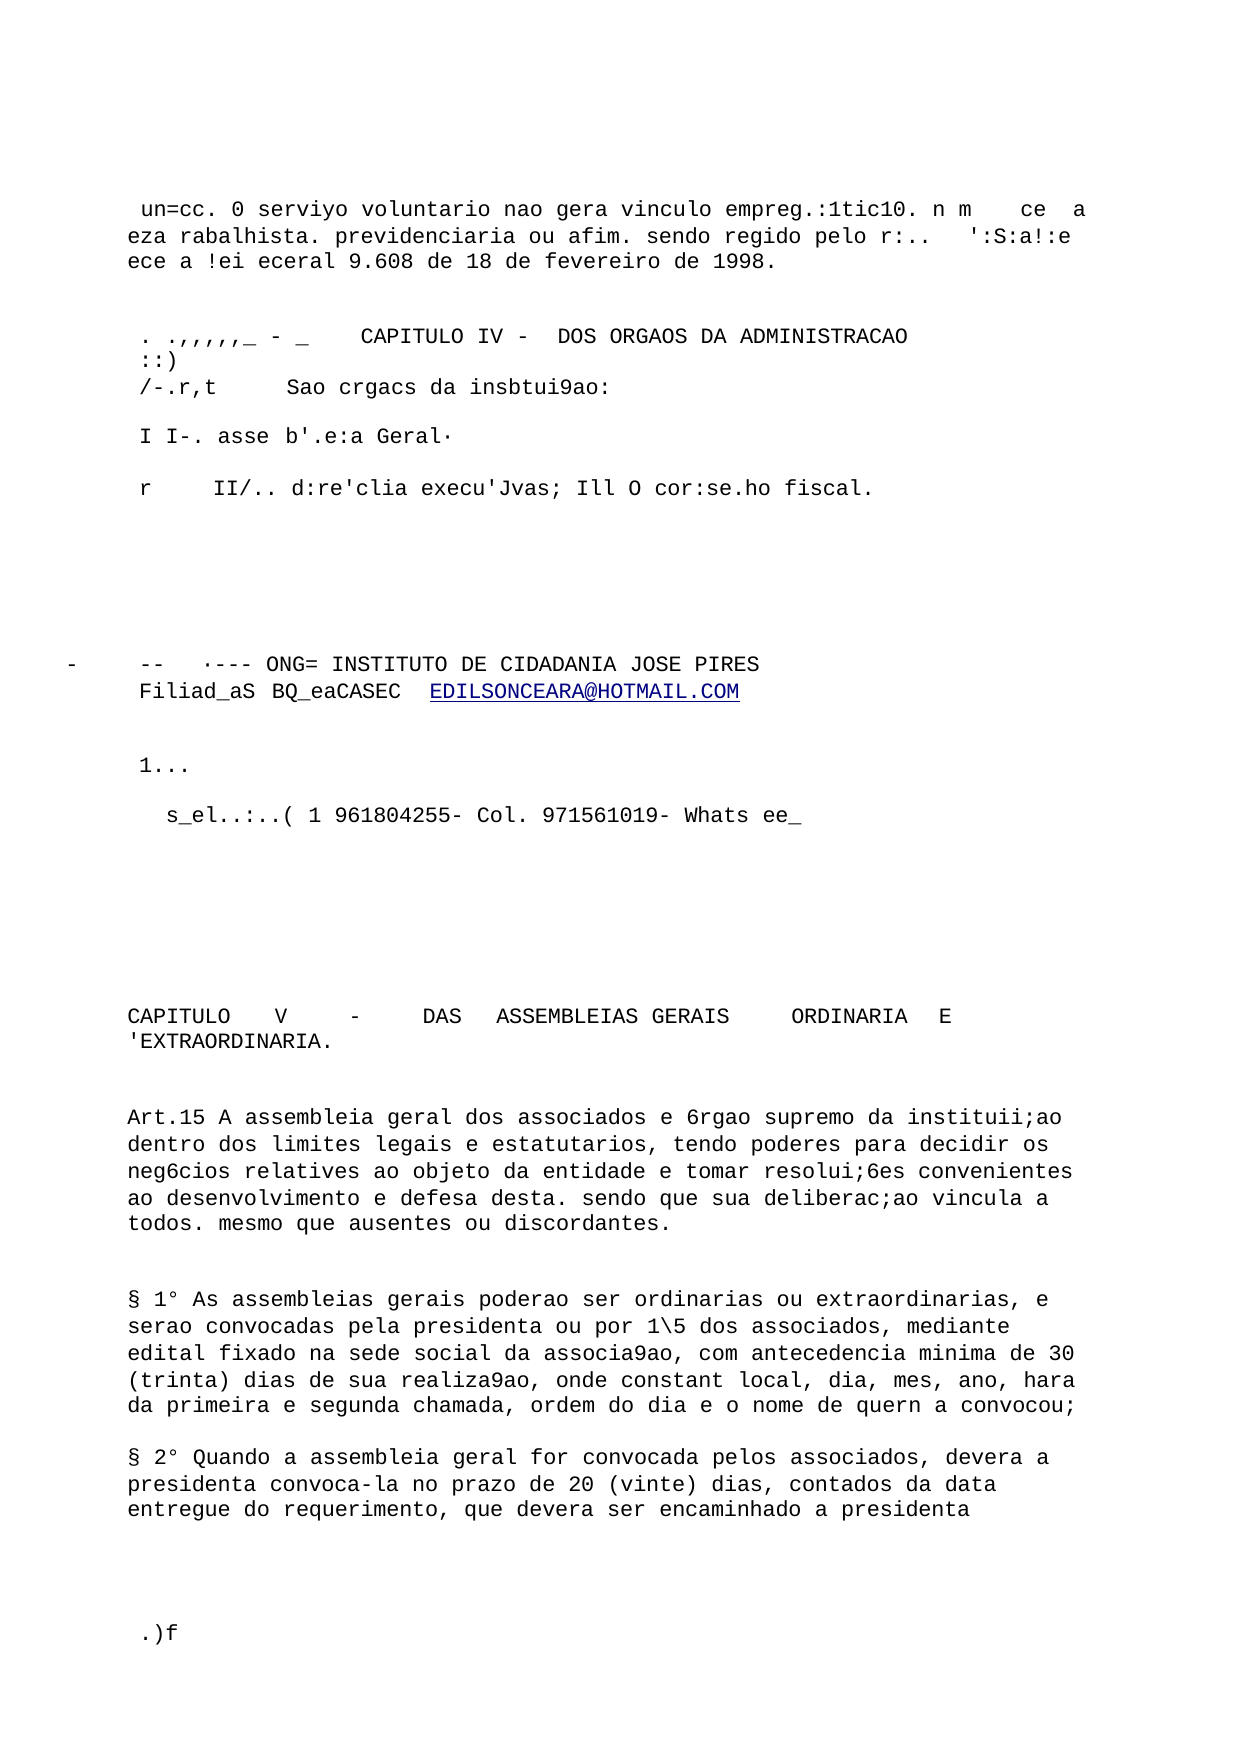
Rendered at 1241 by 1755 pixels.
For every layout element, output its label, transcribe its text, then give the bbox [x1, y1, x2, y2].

text r II/.. d:re'clia execu'Jvas; Ill O cor:se.ho fiscal. [139, 475, 1109, 502]
text Art.15 A assembleia geral dos associados e 6rgao supremo da instituii;ao dentro dos limites legais e estatutarios, tendo poderes para decidir os neg6cios relatives ao objeto da entidade e tomar resolui;6es convenientes ao desenvolvimento e defesa desta. sendo que sua deliberac;ao vincula a todos. mesmo que ausentes ou discordantes. [127, 1104, 1098, 1237]
text . .,,,,,_ - _ CAPITULO IV - DOS ORGAOS DA ADMINISTRACAO [139, 324, 1109, 349]
text un=cc. 0 serviyo voluntario nao gera vinculo empreg.:1tic10. n m ce a eza rabalhista. previdenciaria ou afim. sendo regido pelo r:.. ':S:a!:e ece a !ei eceral 9.608 de 18 de fevereiro de 1998. [127, 196, 1098, 274]
text /-.r,t Sao crgacs da insbtui9ao: [139, 374, 1109, 401]
text CAPITULO V - DAS ASSEMBLEIAS GERAIS ORDINARIA E 'EXTRAORDINARIA. [127, 1003, 964, 1055]
text s_el..:..( 1 961804255- Col. 971561019- Whats ee_ [166, 804, 1109, 829]
text I I-. asse b'.e:a Geral· [139, 426, 1109, 450]
list -- ·--- ONG= INSTITUTO DE CIDADANIA JOSE PIRES Filiad_aS BQ_eaCASEC EDILSONCEARA@HOTMAIL.COM [127, 651, 778, 705]
text § 2° Quando a assembleia geral for convocada pelos associados, devera a presidenta convoca-la no prazo de 20 (vinte) dias, contados da data entregue do requerimento, que devera ser encaminhado a presidenta [127, 1444, 1098, 1523]
text 1... [139, 755, 1109, 779]
text § 1° As assembleias gerais poderao ser ordinarias ou extraordinarias, e serao convocadas pela presidenta ou por 1\5 dos associados, mediante edital fixado na sede social da associa9ao, com antecedencia minima de 30 (trinta) dias de sua realiza9ao, onde constant local, dia, mes, ano, hara da primeira e segunda chamada, ordem do dia e o nome de quern a convocou; [127, 1286, 1098, 1419]
text ::) [139, 349, 1109, 374]
text .)f [139, 1622, 1109, 1647]
